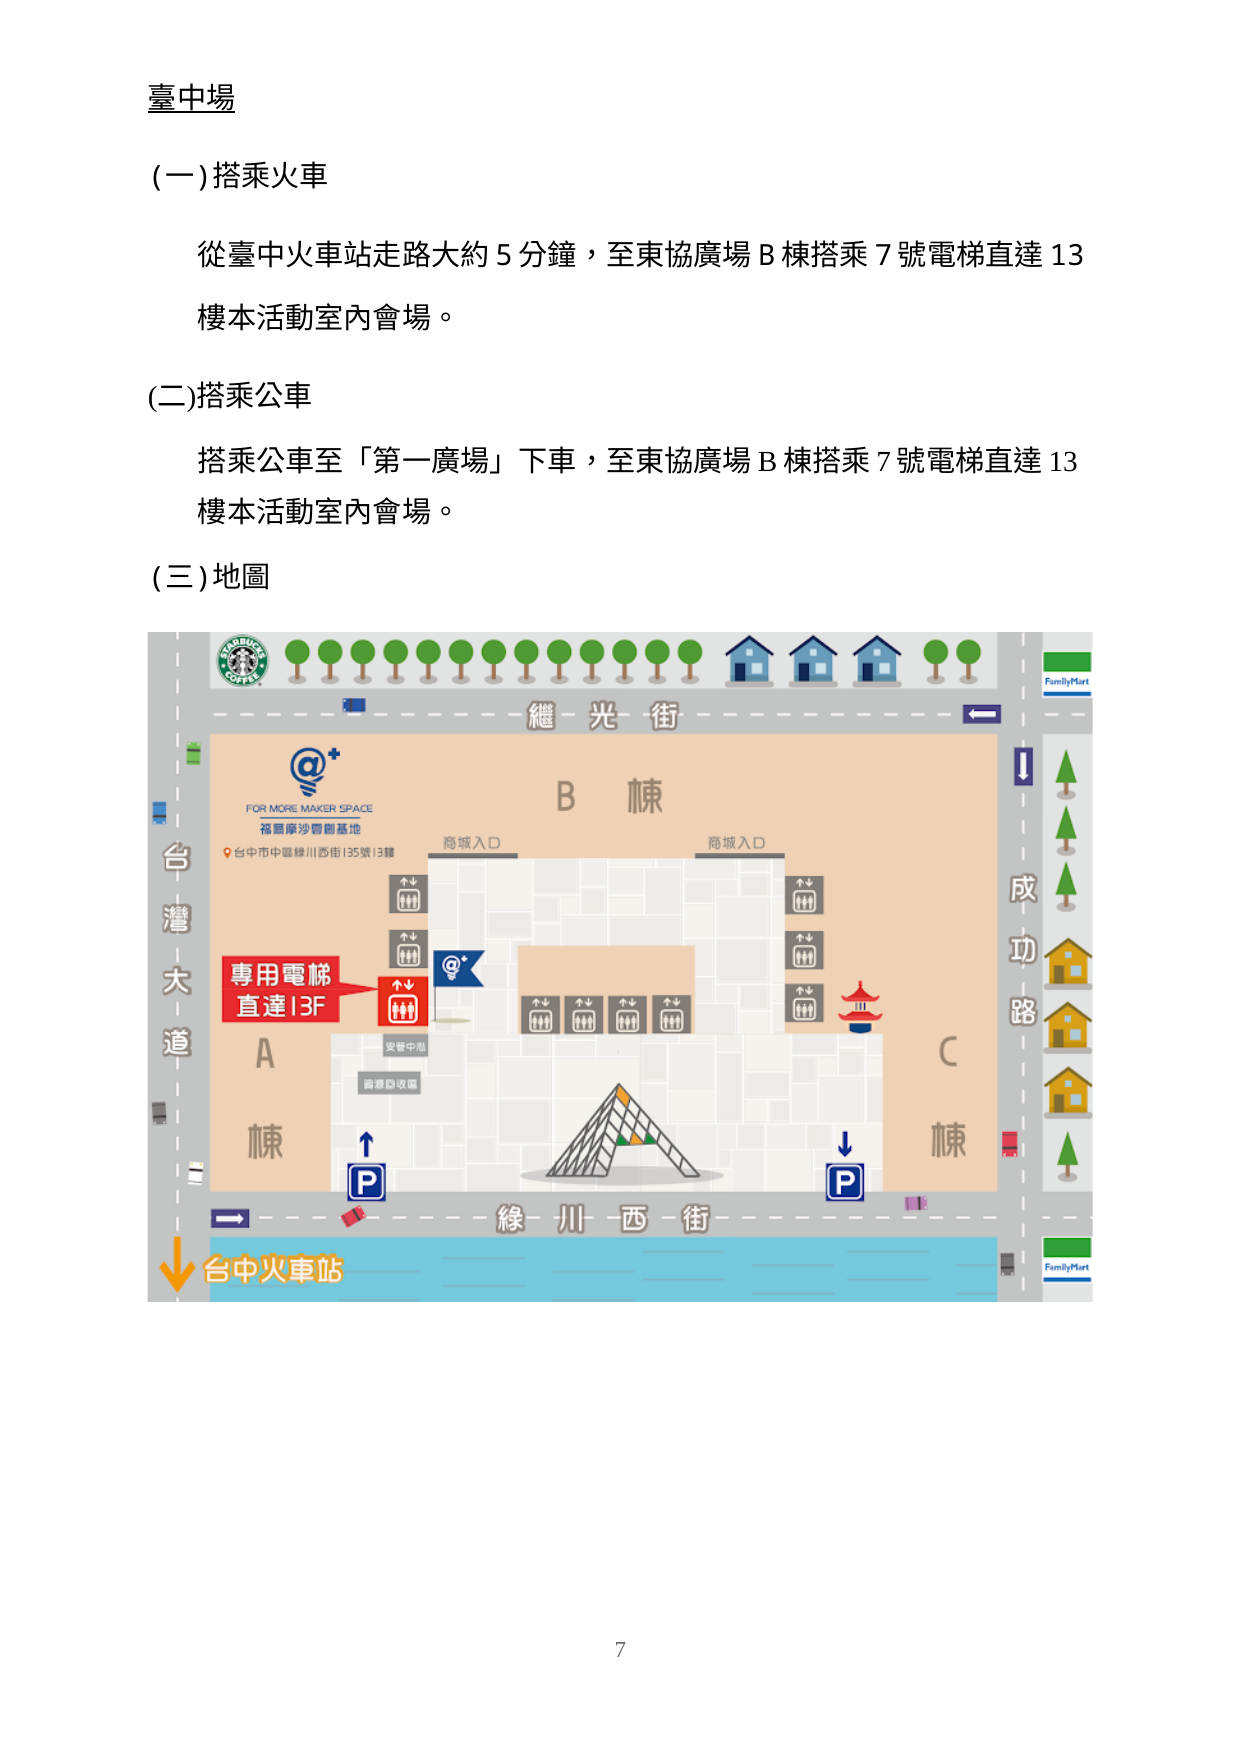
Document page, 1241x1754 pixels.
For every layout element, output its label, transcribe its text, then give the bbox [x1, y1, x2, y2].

text 從臺中火車站走路大約5分鐘，至東協廣場B棟搭乘7號電梯直達13樓本活動室內會場。 [198, 231, 1093, 337]
text 搭乘公車至「第一廣場」下車，至東協廣場B棟搭乘7號電梯直達13樓本活動室內會場。 [198, 438, 1093, 531]
text (二)搭乘公車 [148, 373, 1093, 415]
text (三)地圖 [148, 554, 1093, 596]
text 臺中場 [148, 75, 1093, 117]
text (一)搭乘火車 [148, 153, 1093, 195]
